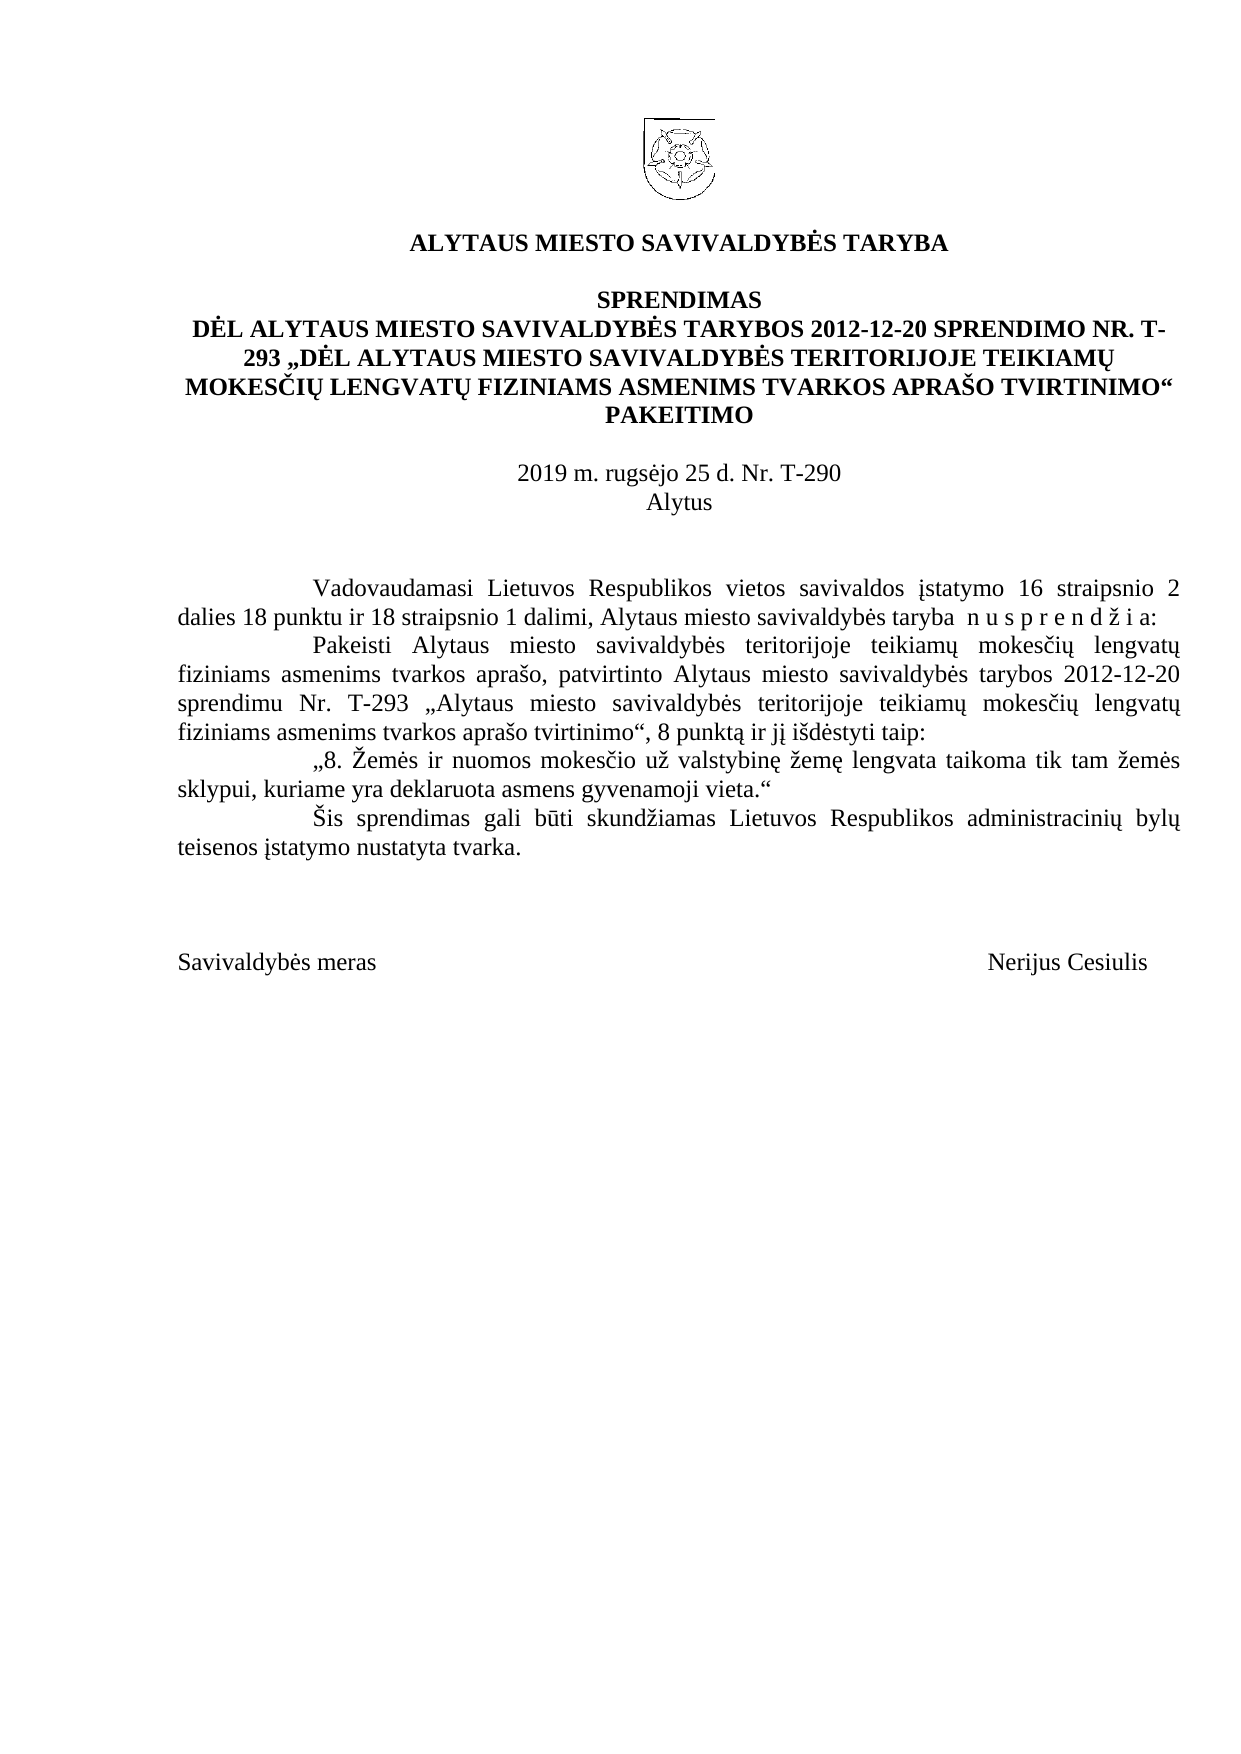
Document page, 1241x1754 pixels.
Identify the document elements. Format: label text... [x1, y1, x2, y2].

text 2019 m. rugsėjo 25 d. Nr. T-290 [177, 458, 1181, 487]
text ALYTAUS MIESTO SAVIVALDYBĖS TARYBA [177, 228, 1181, 257]
text „8. Žemės ir nuomos mokesčio už valstybinę žemę lengvata taikoma tik tam žemės sklypui, kuriame yra deklaruota asmens gyvenamoji vieta.“ [177, 746, 1181, 803]
text Vadovaudamasi Lietuvos Respublikos vietos savivaldos įstatymo 16 straipsnio 2 dalies 18 punktu ir 18 straipsnio 1 dalimi, Alytaus miesto savivaldybės taryba n u s p r e n d ž i a: [177, 573, 1181, 631]
text DĖL ALYTAUS MIESTO SAVIVALDYBĖS TARYBOS 2012-12-20 SPRENDIMO NR. T-293 „DĖL ALYTAUS MIESTO SAVIVALDYBĖS TERITORIJOJE TEIKIAMŲ MOKESČIŲ LENGVATŲ FIZINIAMS ASMENIMS TVARKOS APRAŠO TVIRTINIMO“ PAKEITIMO [177, 314, 1181, 429]
text Šis sprendimas gali būti skundžiamas Lietuvos Respublikos administracinių bylų teisenos įstatymo nustatyta tvarka. [177, 803, 1181, 861]
text Alytus [177, 487, 1181, 516]
text Savivaldybės meras Nerijus Cesiulis [177, 947, 1181, 976]
text Pakeisti Alytaus miesto savivaldybės teritorijoje teikiamų mokesčių lengvatų fiziniams asmenims tvarkos aprašo, patvirtinto Alytaus miesto savivaldybės tarybos 2012-12-20 sprendimu Nr. T-293 „Alytaus miesto savivaldybės teritorijoje teikiamų mokesčių lengvatų fiziniams asmenims tvarkos aprašo tvirtinimo“, 8 punktą ir jį išdėstyti taip: [177, 631, 1181, 746]
text SPRENDIMAS [177, 286, 1181, 314]
